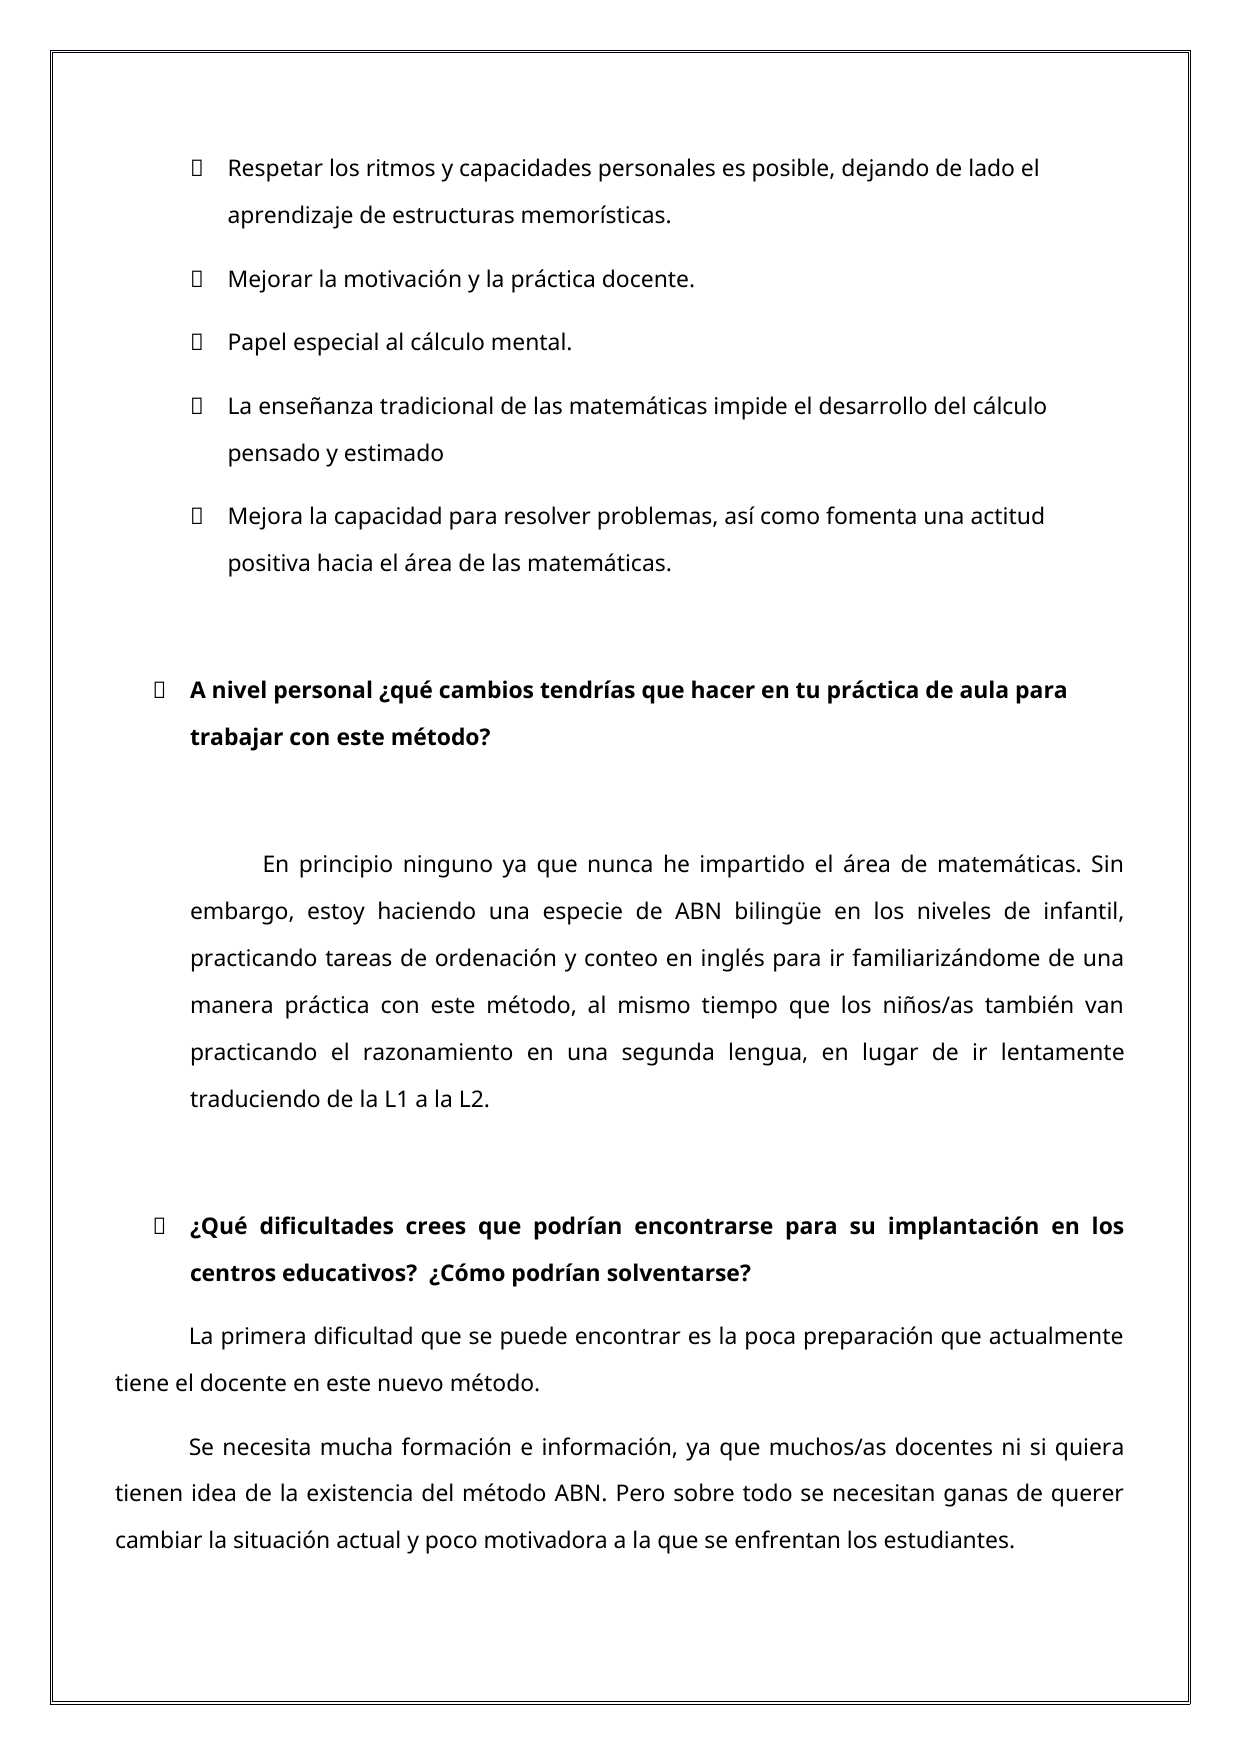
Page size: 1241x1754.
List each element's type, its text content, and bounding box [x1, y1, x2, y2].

text La primera dificultad que se puede encontrar es la poca preparación que actualmente tiene el docente en este nuevo método. [115, 1320, 1125, 1398]
list A nivel personal ¿qué cambios tendrías que hacer en tu práctica de aula para trabajar con este método? [152, 674, 1125, 752]
list Mejorar la motivación y la práctica docente. [190, 263, 1125, 294]
list ¿Qué dificultades crees que podrían encontrarse para su implantación en los centros educativos? ¿Cómo podrían solventarse? [152, 1209, 1125, 1288]
list En principio ninguno ya que nunca he impartido el área de matemáticas. Sin embargo, estoy haciendo una especie de ABN bilingüe en los niveles de infantil, practicando tareas de ordenación y conteo en inglés para ir familiarizándome de una manera práctica con este método, al mismo tiempo que los niños/as también van practicando el razonamiento en una segunda lengua, en lugar de ir lentamente traduciendo de la L1 a la L2. [190, 848, 1125, 1114]
list Mejora la capacidad para resolver problemas, así como fomenta una actitud positiva hacia el área de las matemáticas. [190, 500, 1125, 578]
list Respetar los ritmos y capacidades personales es posible, dejando de lado el aprendizaje de estructuras memorísticas. [190, 152, 1125, 230]
list La enseñanza tradicional de las matemáticas impide el desarrollo del cálculo pensado y estimado [190, 390, 1125, 468]
list Papel especial al cálculo mental. [190, 326, 1125, 357]
list Se necesita mucha formación e información, ya que muchos/as docentes ni si quiera tienen idea de la existencia del método ABN. Pero sobre todo se necesitan ganas de querer cambiar la situación actual y poco motivadora a la que se enfrentan los estudiantes. [115, 1430, 1125, 1555]
